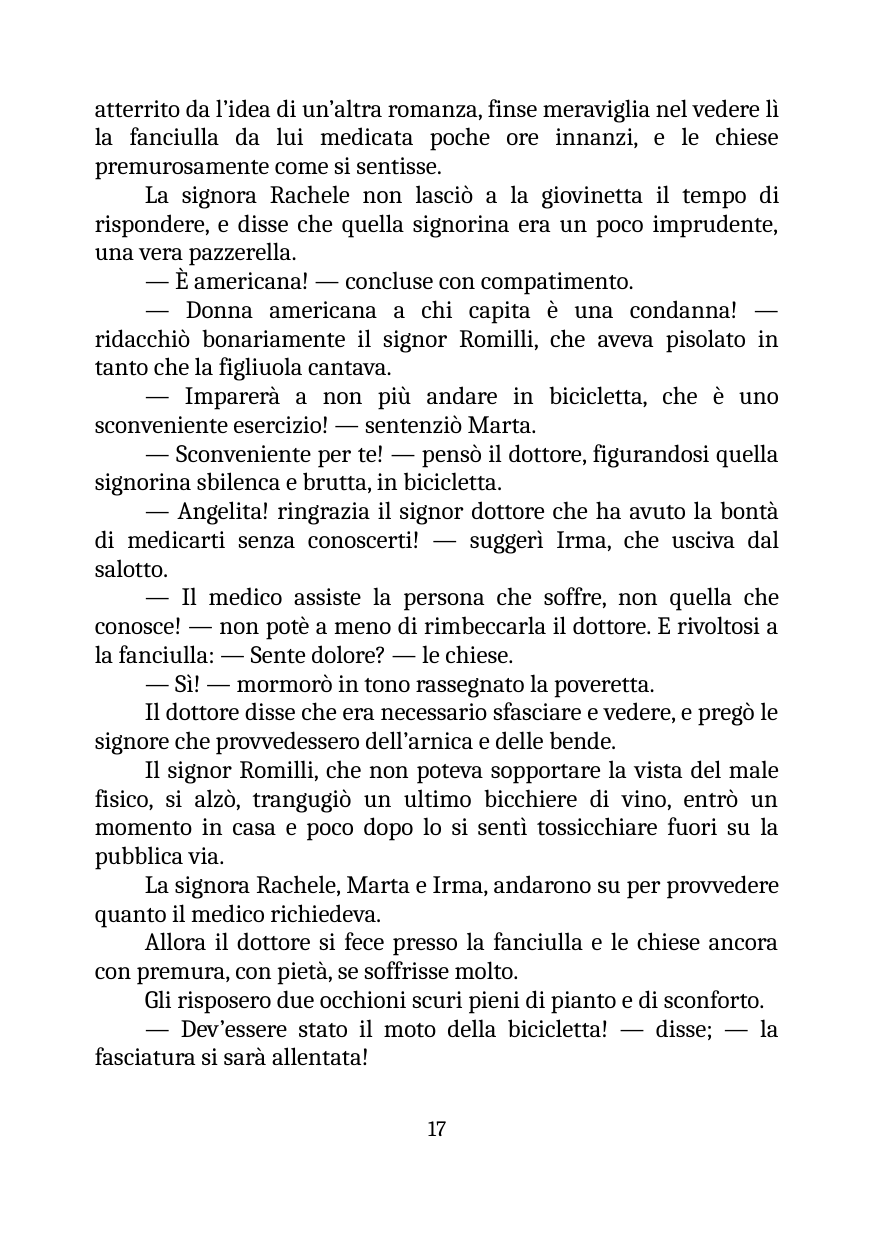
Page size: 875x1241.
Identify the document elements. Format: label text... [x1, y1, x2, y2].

text La signora Rachele non lasciò a la giovinetta il tempo di rispondere, e disse che quella signorina era un poco imprudente, una vera pazzerella. [94, 181, 779, 267]
text — Il medico assiste la persona che soffre, non quella che conosce! — non potè a meno di rimbeccarla il dottore. E rivoltosi a la fanciulla: — Sente dolore? — le chiese. [94, 583, 779, 669]
text — È americana! — concluse con compatimento. [94, 267, 779, 296]
text atterrito da l’idea di un’altra romanza, finse meraviglia nel vedere lì la fanciulla da lui medicata poche ore innanzi, e le chiese premurosamente come si sentisse. [94, 94, 779, 181]
text Il signor Romilli, che non poteva sopportare la vista del male fisico, si alzò, trangugiò un ultimo bicchiere di vino, entrò un momento in casa e poco dopo lo si sentì tossicchiare fuori su la pubblica via. [94, 756, 779, 871]
text — Sì! — mormorò in tono rassegnato la poveretta. [94, 669, 779, 698]
text — Donna americana a chi capita è una condanna! — ridacchiò bonariamente il signor Romilli, che aveva pisolato in tanto che la figliuola cantava. [94, 296, 779, 382]
text — Dev’essere stato il moto della bicicletta! — disse; — la fasciatura si sarà allentata! [94, 1014, 779, 1072]
text — Angelita! ringrazia il signor dottore che ha avuto la bontà di medicarti senza conoscerti! — suggerì Irma, che usciva dal salotto. [94, 497, 779, 583]
text — Imparerà a non più andare in bicicletta, che è uno sconveniente esercizio! — sentenziò Marta. [94, 382, 779, 439]
text Il dottore disse che era necessario sfasciare e vedere, e pregò le signore che provvedessero dell’arnica e delle bende. [94, 698, 779, 756]
text La signora Rachele, Marta e Irma, andarono su per provvedere quanto il medico richiedeva. [94, 871, 779, 928]
text — Sconveniente per te! — pensò il dottore, figurandosi quella signorina sbilenca e brutta, in bicicletta. [94, 439, 779, 497]
text Allora il dottore si fece presso la fanciulla e le chiese ancora con premura, con pietà, se soffrisse molto. [94, 928, 779, 986]
text Gli risposero due occhioni scuri pieni di pianto e di sconforto. [94, 986, 779, 1014]
